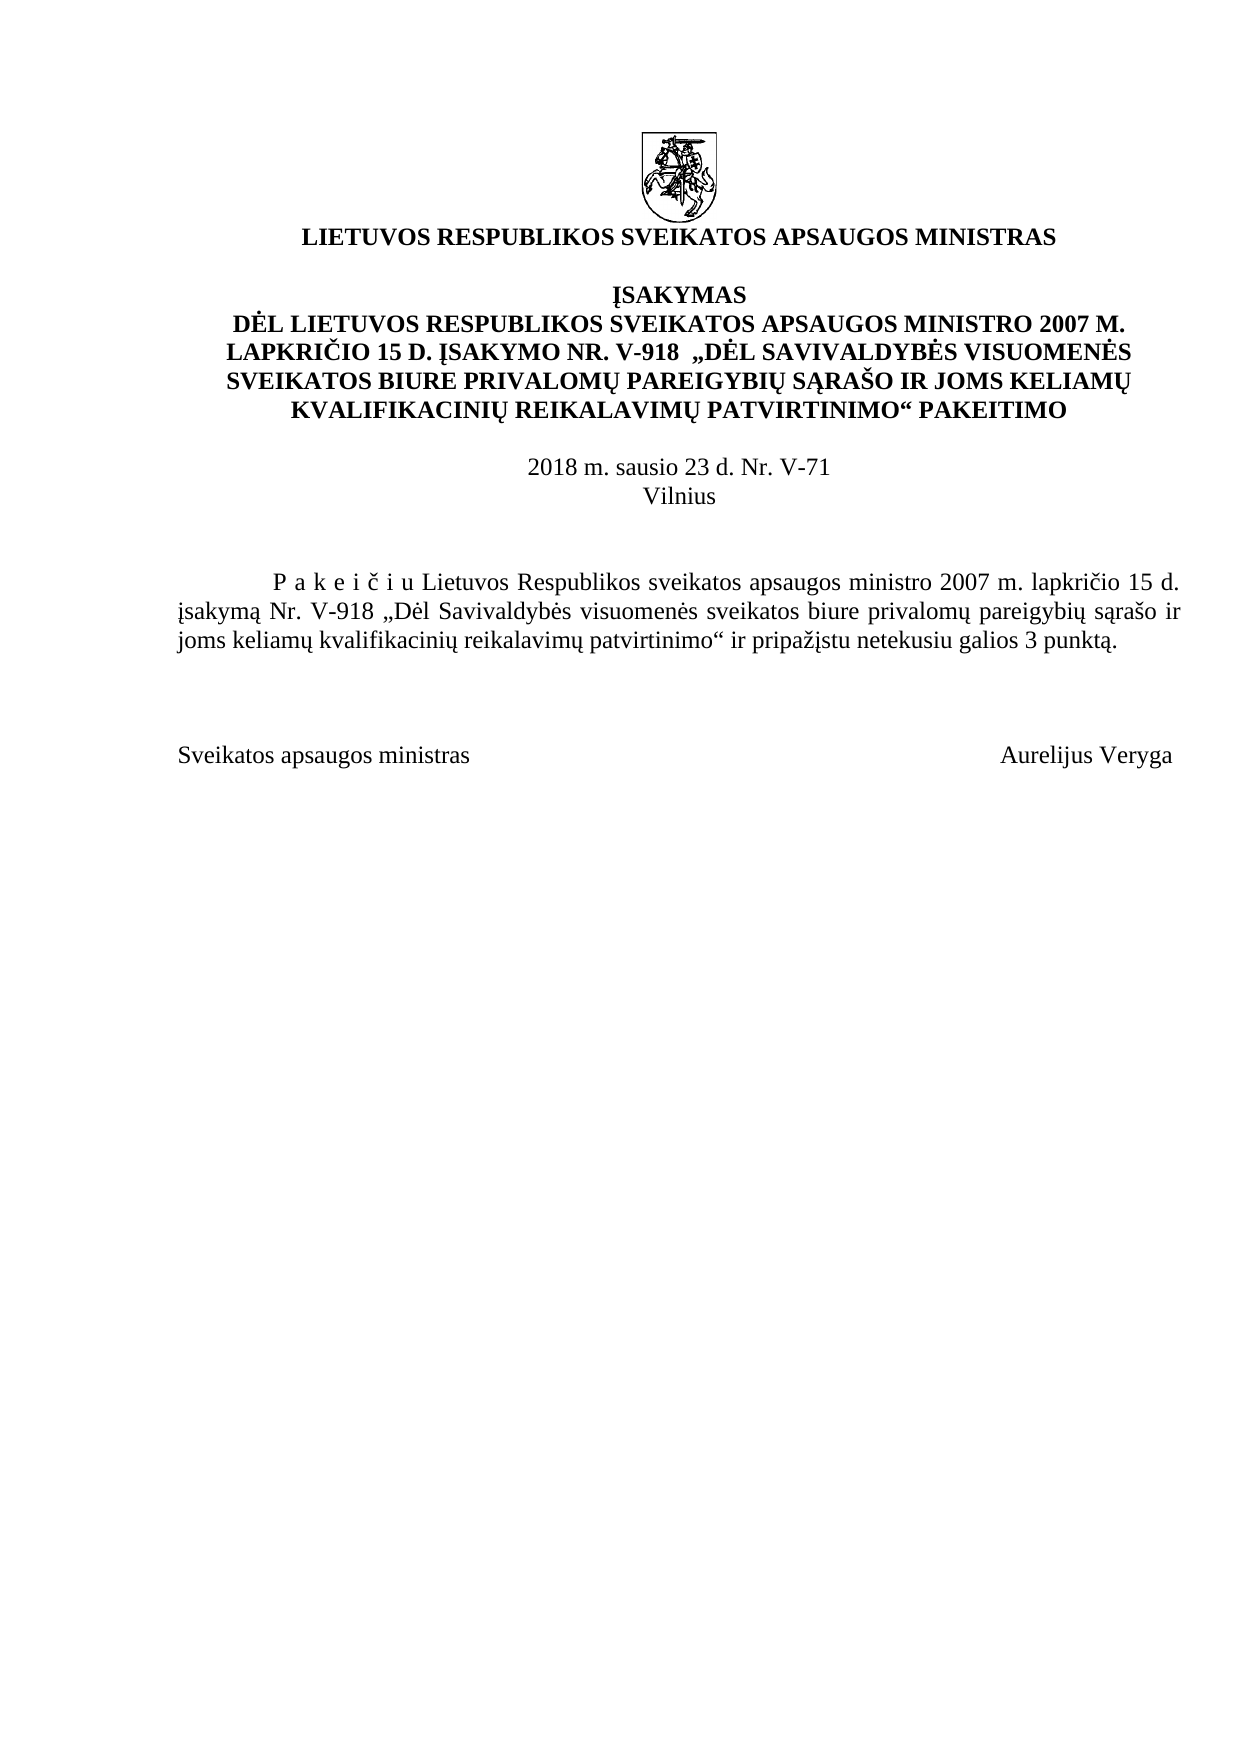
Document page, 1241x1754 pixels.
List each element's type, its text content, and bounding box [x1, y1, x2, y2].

text Vilnius [177, 481, 1181, 510]
text ĮSAKYMAS [177, 280, 1181, 309]
text DĖL LIETUVOS RESPUBLIKOS SVEIKATOS APSAUGOS MINISTRO 2007 M. LAPKRIČIO 15 D. ĮSAKYMO NR. V-918 „DĖL SAVIVALDYBĖS VISUOMENĖS SVEIKATOS BIURE PRIVALOMŲ PAREIGYBIŲ SĄRAŠO IR JOMS KELIAMŲ KVALIFIKACINIŲ REIKALAVIMŲ PATVIRTINIMO“ PAKEITIMO [177, 309, 1181, 424]
text LIETUVOS RESPUBLIKOS SVEIKATOS APSAUGOS MINISTRAS [177, 222, 1181, 251]
text Sveikatos apsaugos ministras Aurelijus Veryga [177, 740, 1181, 769]
text P a k e i č i u Lietuvos Respublikos sveikatos apsaugos ministro 2007 m. lapkričio 15 d. įsakymą Nr. V-918 „Dėl Savivaldybės visuomenės sveikatos biure privalomų pareigybių sąrašo ir joms keliamų kvalifikacinių reikalavimų patvirtinimo“ ir pripažįstu netekusiu galios 3 punktą. [177, 567, 1181, 654]
text 2018 m. sausio 23 d. Nr. V-71 [177, 452, 1181, 481]
